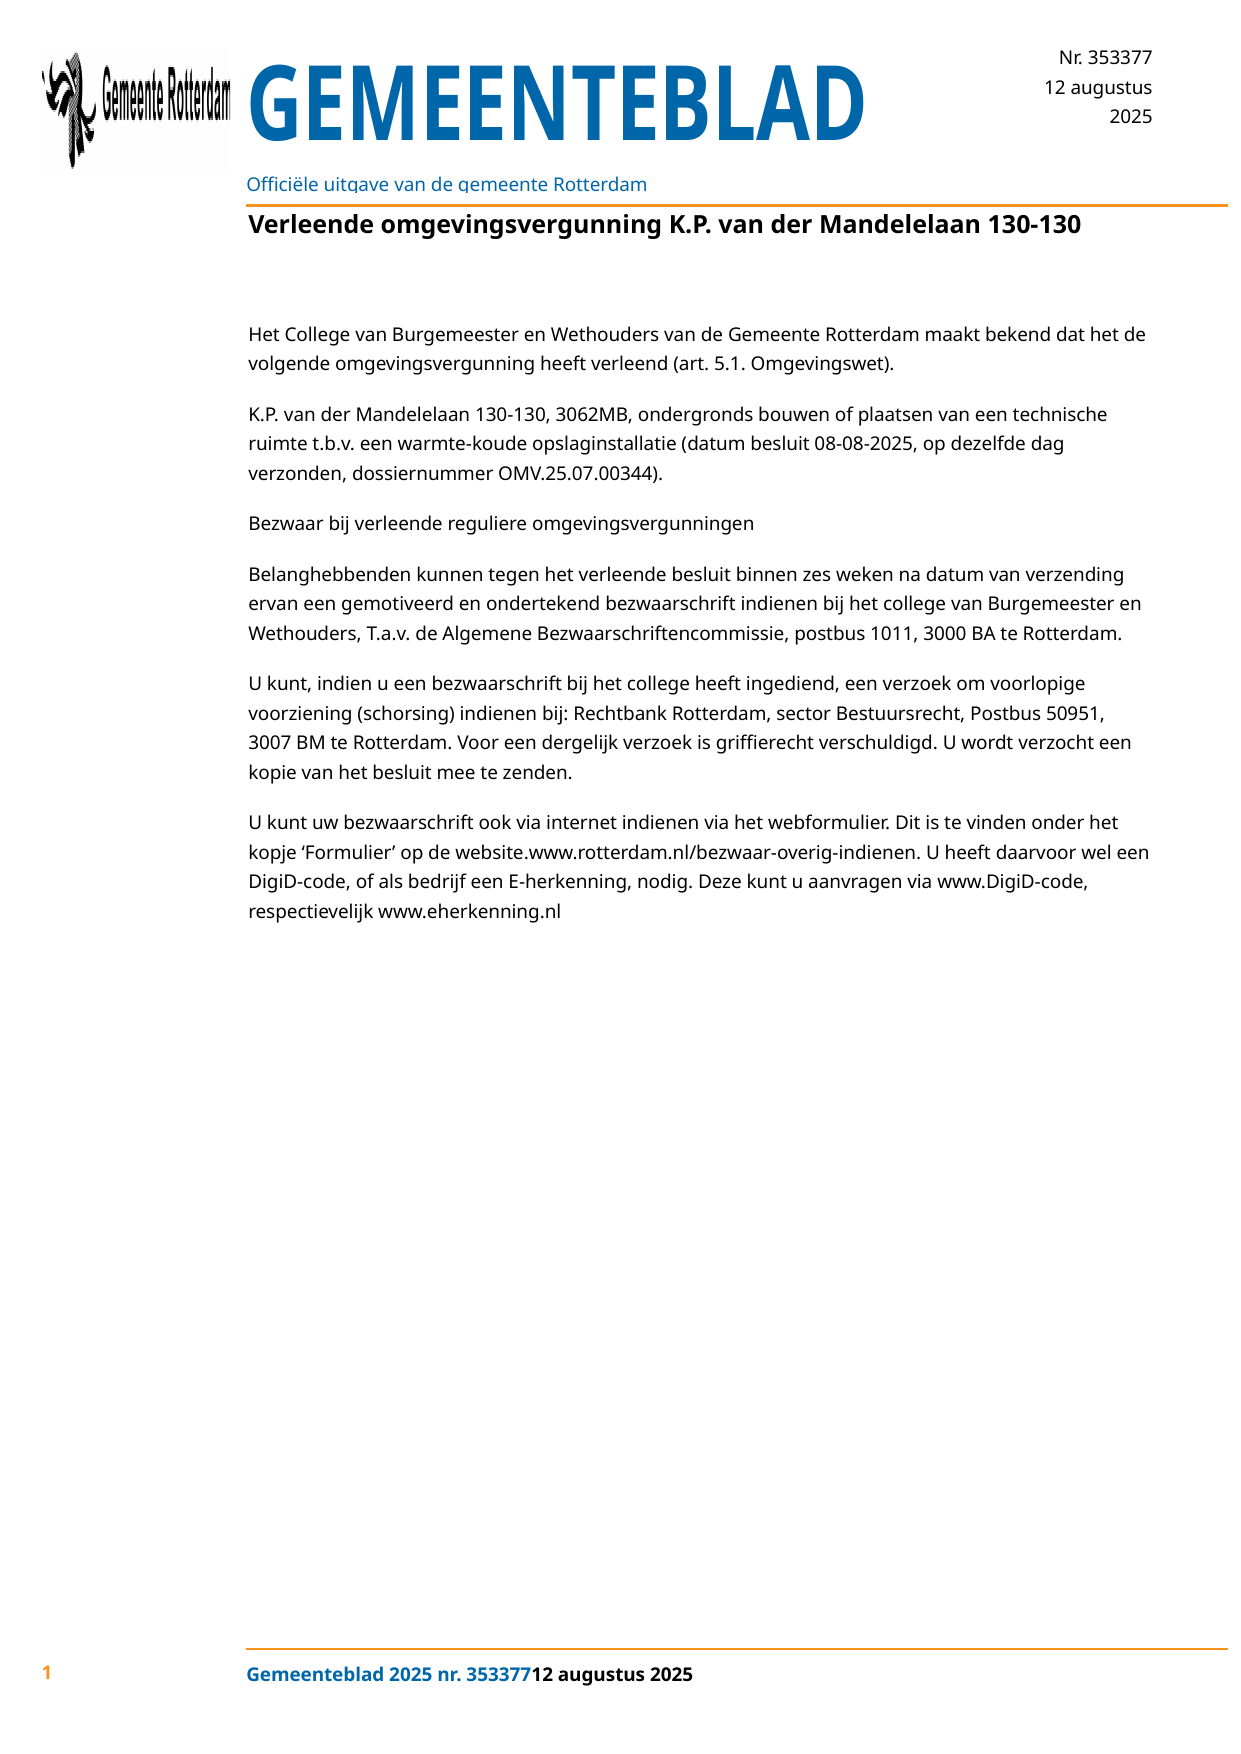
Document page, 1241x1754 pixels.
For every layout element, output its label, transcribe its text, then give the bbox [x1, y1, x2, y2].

text Bezwaar bij verleende reguliere omgevingsvergunningen [248, 510, 1152, 536]
text U kunt, indien u een bezwaarschrift bij het college heeft ingediend, een verzoek om voorlopige voorziening (schorsing) indienen bij: Rechtbank Rotterdam, sector Bestuursrecht, Postbus 50951, 3007 BM te Rotterdam. Voor een dergelijk verzoek is griffierecht verschuldigd. U wordt verzocht een kopie van het besluit mee te zenden. [248, 670, 1152, 785]
text Verleende omgevingsvergunning K.P. van der Mandelelaan 130-130 [248, 207, 1152, 241]
text K.P. van der Mandelelaan 130-130, 3062MB, ondergronds bouwen of plaatsen van een technische ruimte t.b.v. een warmte-koude opslaginstallatie (datum besluit 08-08-2025, op dezelfde dag verzonden, dossiernummer OMV.25.07.00344). [248, 401, 1152, 486]
text Belanghebbenden kunnen tegen het verleende besluit binnen zes weken na datum van verzending ervan een gemotiveerd en ondertekend bezwaarschrift indienen bij het college van Burgemeester en Wethouders, T.a.v. de Algemene Bezwaarschriftencommissie, postbus 1011, 3000 BA te Rotterdam. [248, 561, 1152, 646]
text U kunt uw bezwaarschrift ook via internet indienen via het webformulier. Dit is te vinden onder het kopje ‘Formulier’ op de website.www.rotterdam.nl/bezwaar-overig-indienen. U heeft daarvoor wel een DigiD-code, of als bedrijf een E-herkenning, nodig. Deze kunt u aanvragen via www.DigiD-code, respectievelijk www.eherkenning.nl [248, 809, 1152, 924]
text Het College van Burgemeester en Wethouders van de Gemeente Rotterdam maakt bekend dat het de volgende omgevingsvergunning heeft verleend (art. 5.1. Omgevingswet). [248, 321, 1152, 376]
picture [41, 47, 231, 172]
